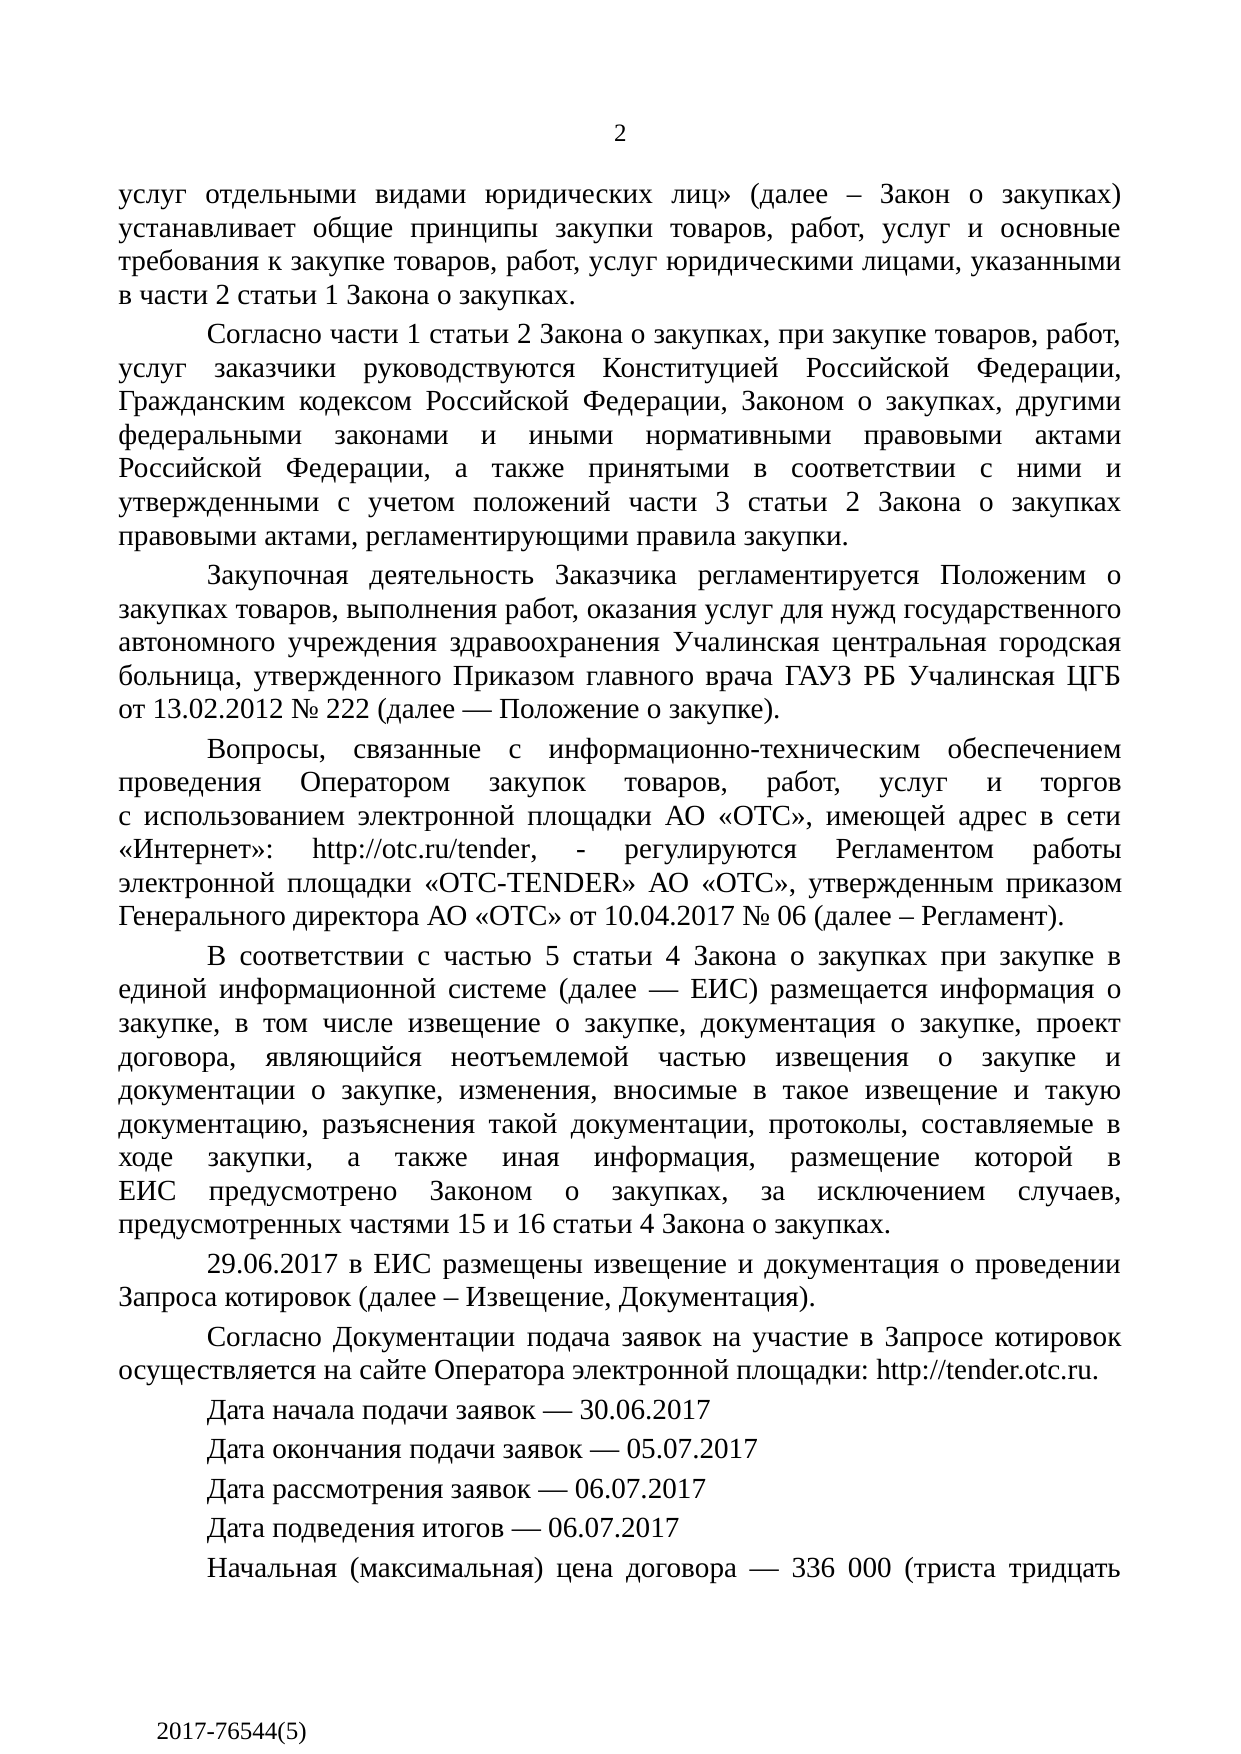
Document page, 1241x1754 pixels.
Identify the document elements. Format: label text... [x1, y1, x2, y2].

text Закупочная деятельность Заказчика регламентируется Положеним о закупках товаров, выполнения работ, оказания услуг для нужд государственного автономного учреждения здравоохранения Учалинская центральная городская больница, утвержденного Приказом главного врача ГАУЗ РБ Учалинская ЦГБ от 13.02.2012 № 222 (далее — Положение о закупке). [118, 557, 1122, 725]
text Вопросы, связанные с информационно-техническим обеспечением проведения Оператором закупок товаров, работ, услуг и торгов с использованием электронной площадки АО «ОТС», имеющей адрес в сети «Интернет»: http://otc.ru/tender, - регулируются Регламентом работы электронной площадки «OTC-TENDER» АО «ОТС», утвержденным приказом Генерального директора АО «ОТС» от 10.04.2017 № 06 (далее – Регламент). [118, 731, 1122, 932]
text Дата начала подачи заявок — 30.06.2017 [118, 1392, 1122, 1425]
text Дата рассмотрения заявок — 06.07.2017 [118, 1471, 1122, 1504]
text Согласно Документации подача заявок на участие в Запросе котировок осуществляется на сайте Оператора электронной площадки: http://tender.otc.ru. [118, 1319, 1122, 1386]
text Дата окончания подачи заявок — 05.07.2017 [118, 1431, 1122, 1465]
text Начальная (максимальная) цена договора — 336 000 (триста тридцать [118, 1550, 1122, 1583]
text услуг отдельными видами юридических лиц» (далее – Закон о закупках) устанавливает общие принципы закупки товаров, работ, услуг и основные требования к закупке товаров, работ, услуг юридическими лицами, указанными в части 2 статьи 1 Закона о закупках. [118, 176, 1122, 311]
text 29.06.2017 в ЕИС размещены извещение и документация о проведении Запроса котировок (далее – Извещение, Документация). [118, 1246, 1122, 1313]
text Согласно части 1 статьи 2 Закона о закупках, при закупке товаров, работ, услуг заказчики руководствуются Конституцией Российской Федерации, Гражданским кодексом Российской Федерации, Законом о закупках, другими федеральными законами и иными нормативными правовыми актами Российской Федерации, а также принятыми в соответствии с ними и утвержденными с учетом положений части 3 статьи 2 Закона о закупках правовыми актами, регламентирующими правила закупки. [118, 316, 1122, 551]
text В соответствии с частью 5 статьи 4 Закона о закупках при закупке в единой информационной системе (далее — ЕИС) размещается информация о закупке, в том числе извещение о закупке, документация о закупке, проект договора, являющийся неотъемлемой частью извещения о закупке и документации о закупке, изменения, вносимые в такое извещение и такую документацию, разъяснения такой документации, протоколы, составляемые в ходе закупки, а также иная информация, размещение которой в ЕИС предусмотрено Законом о закупках, за исключением случаев, предусмотренных частями 15 и 16 статьи 4 Закона о закупках. [118, 938, 1122, 1240]
text Дата подведения итогов — 06.07.2017 [118, 1510, 1122, 1544]
